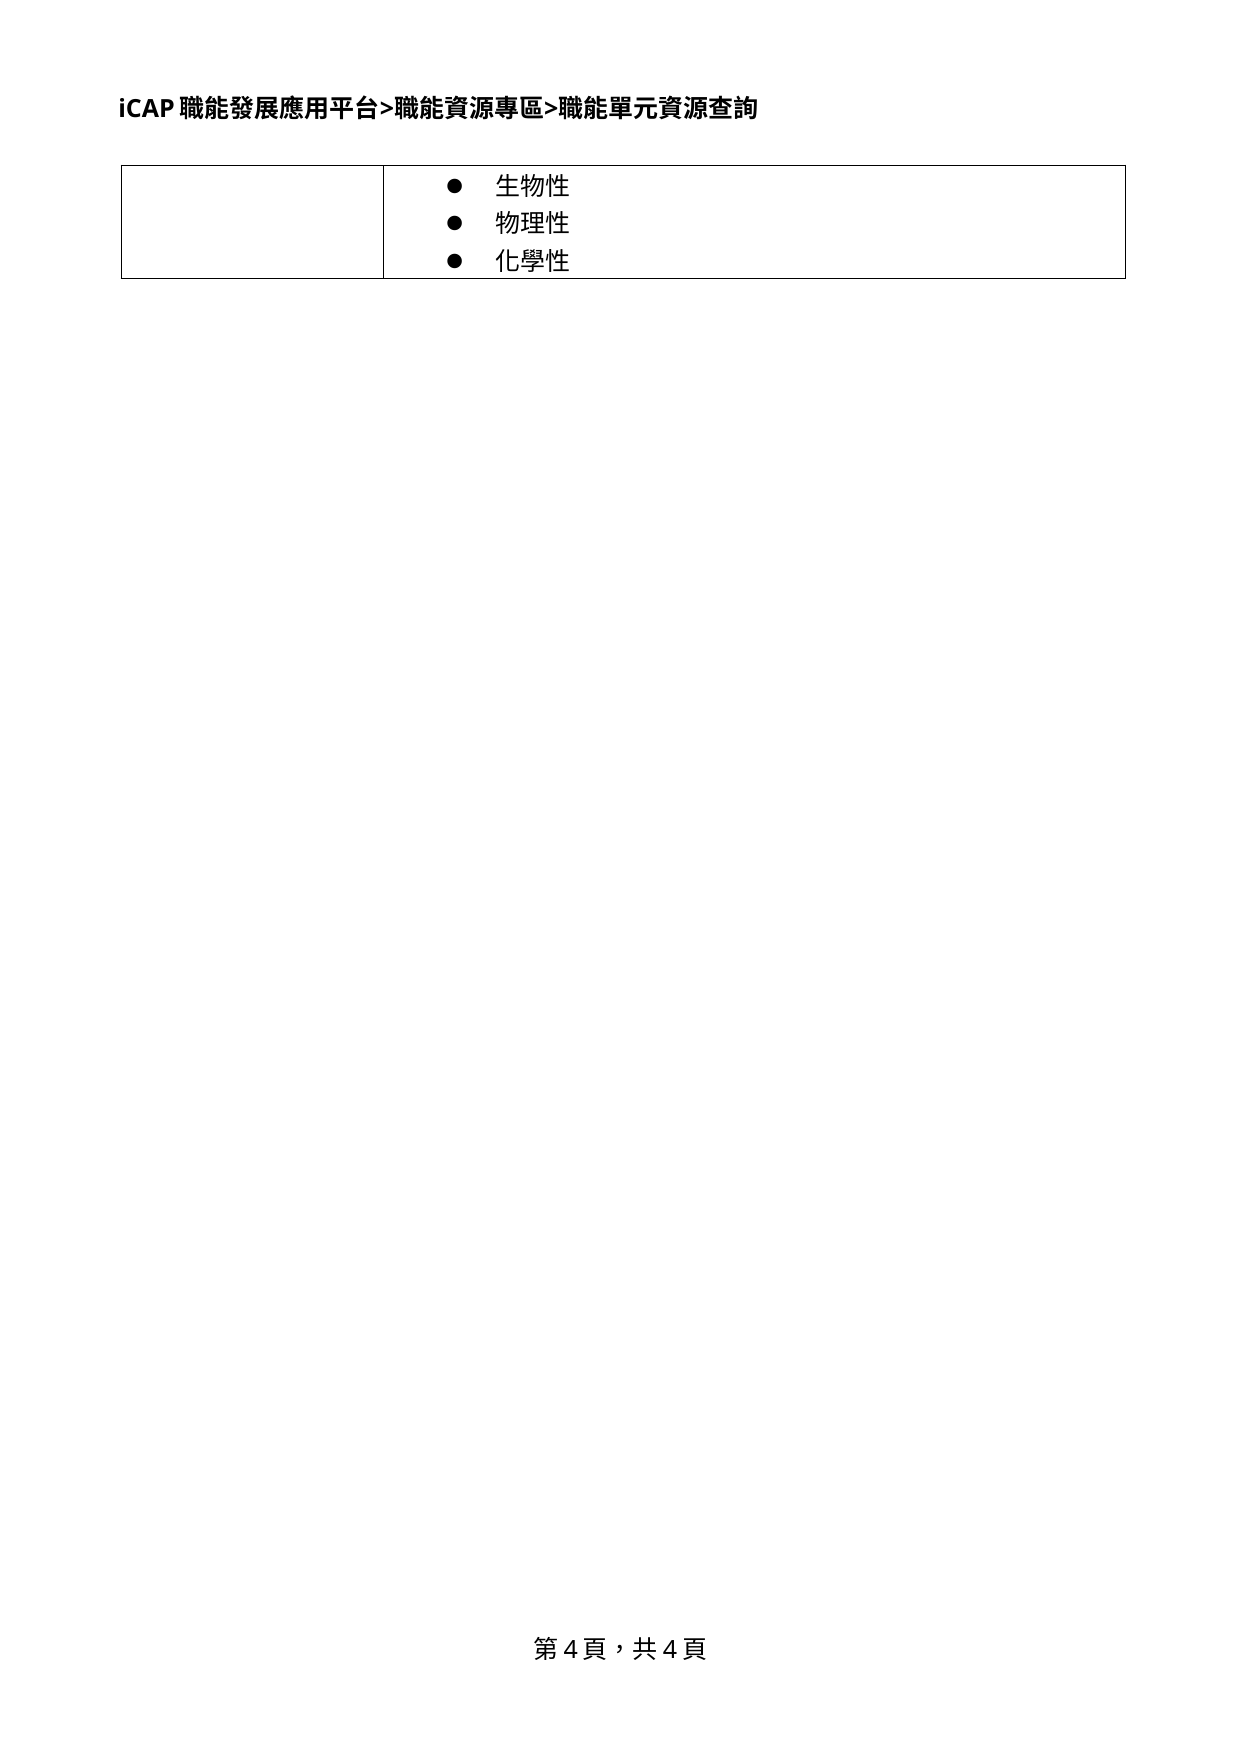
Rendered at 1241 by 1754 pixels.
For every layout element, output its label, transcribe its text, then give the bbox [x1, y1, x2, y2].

table_cell [122, 166, 383, 278]
table_cell 【註1】相關工作人員可能包括： 團隊領導 督導 經理人 員工 【註2】食品安全規範及程序可能包括： 食品安全、衛生作業 產品召回程序 【註3】食品安全方案可能包括： 特定的風險因素 關鍵控制點 回應不符合標準事項的需求行動 【註4】相關法規可能包括： 食品安全規範 衛生 工作健康安全 環境保護法規 廢棄物處理 手工加工作業 危害物質及危險貨物的使用及貯存 工作場所物質的標籤 【註5】部門清潔任務可能包括： 清潔改善 交易結束 使用查核清單 檢查清單 溫度 樣本採集 視覺查驗 控制圖表 【註6】正確行動可能包括： 烹調時間 再加工 正確的系統及過程 產品撤銷 【註7】食品安全危害可能包括： 生物性 物理性 化學性 [384, 166, 1125, 278]
